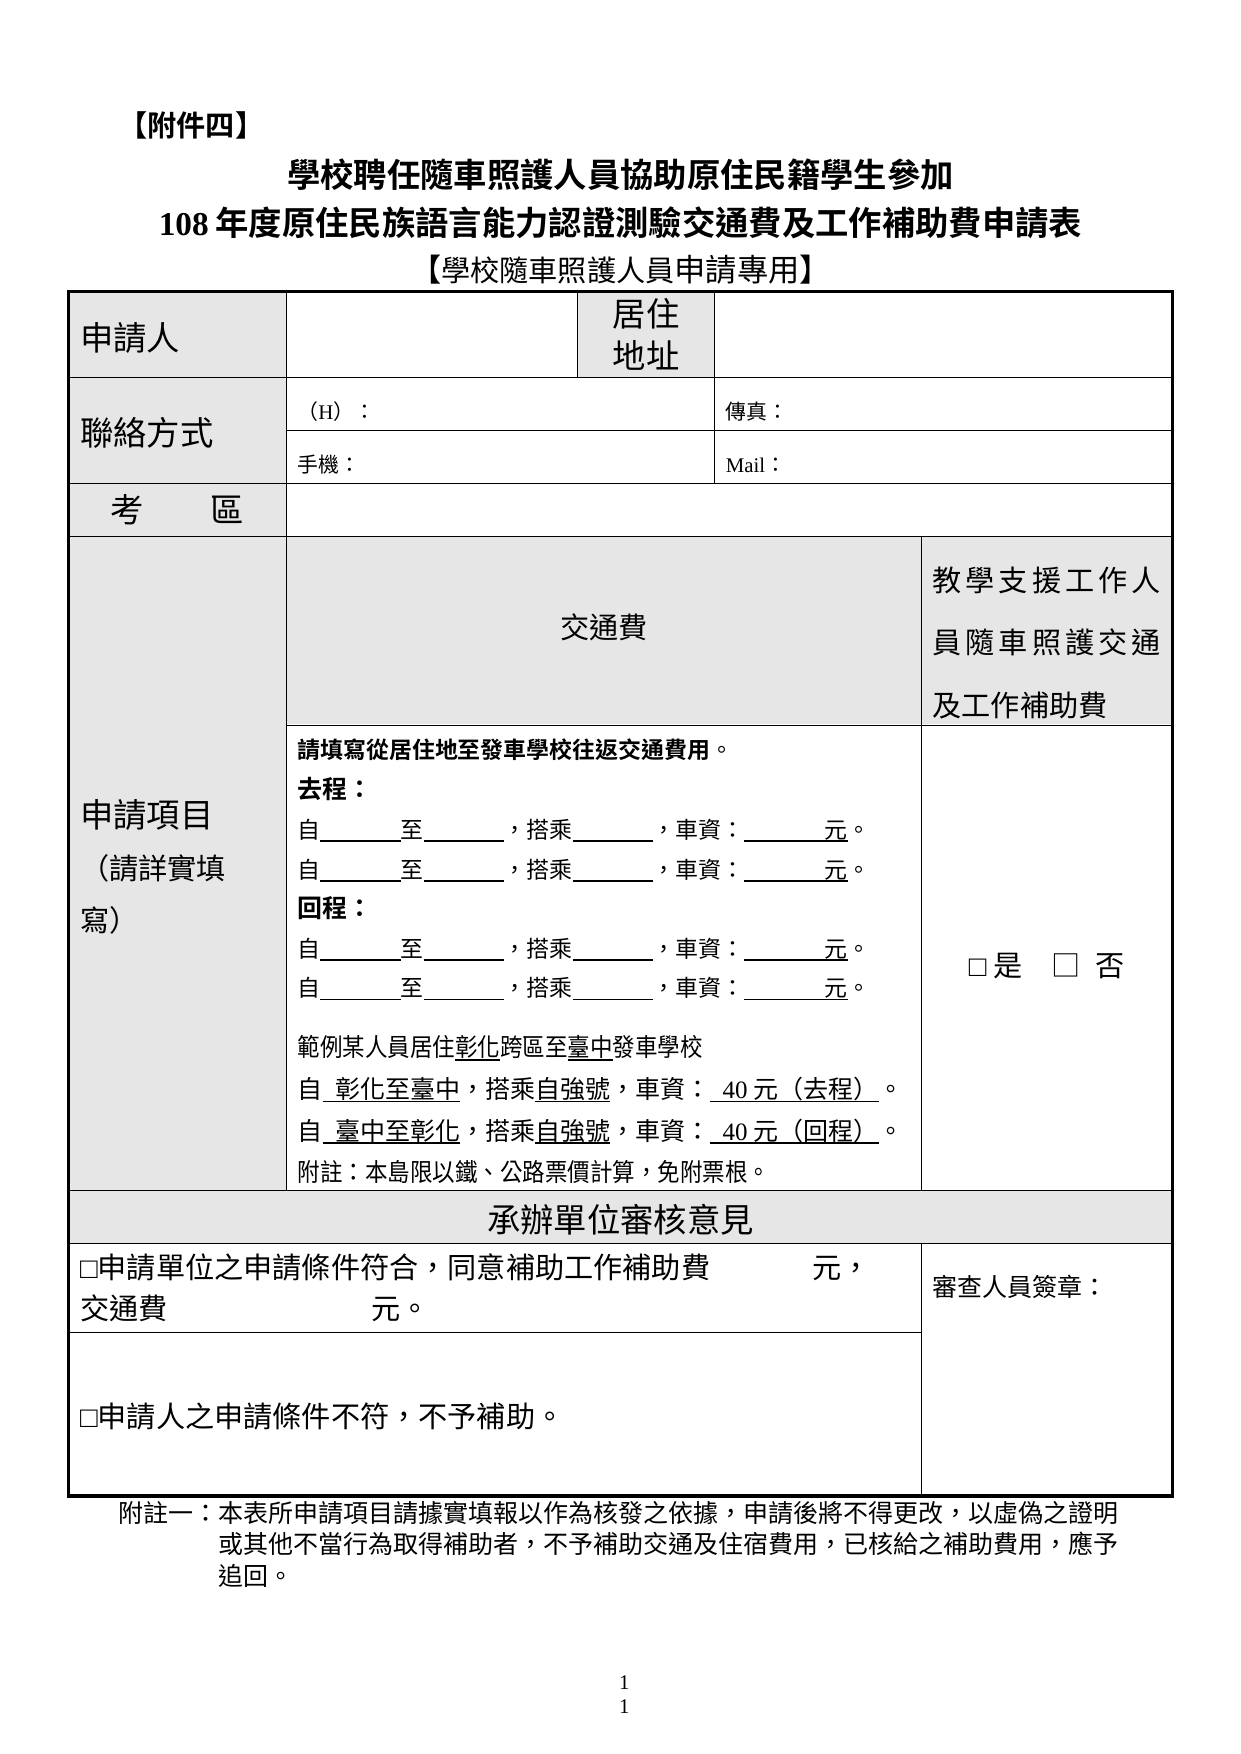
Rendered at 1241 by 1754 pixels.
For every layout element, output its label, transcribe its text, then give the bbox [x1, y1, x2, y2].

table_cell 承辦單位審核意見 [70, 1191, 1171, 1243]
table_header [287, 293, 577, 377]
table_cell □申請人之申請條件不符，不予補助。 [70, 1333, 921, 1494]
table_cell 教學支援工作人員隨車照護交通及工作補助費 [922, 537, 1171, 724]
table_cell Mail： [715, 431, 1171, 483]
table_cell 傳真： [715, 378, 1171, 430]
table_cell □ 是 □ 否 [922, 726, 1171, 1190]
table_cell 聯絡方式 [70, 378, 286, 483]
table_cell 審查人員簽章： [922, 1244, 1171, 1494]
table_cell （H）： [287, 378, 714, 430]
table_header [715, 293, 1171, 377]
table_cell 請填寫從居住地至發車學校往返交通費用。 去程： 自 至 ，搭乘 ，車資： 元。 自 至 ，搭乘 ，車資： 元。 回程： 自 至 ，搭乘 ，車資： 元。 自 至 ，搭乘 ，車資： 元。 範例某人員居住彰化跨區至臺中發車學校 自 彰化至臺中，搭乘自強號，車資： 40 元（去程）。 自 臺中至彰化，搭乘自強號，車資： 40 元（回程）。 附註：本島限以鐵、公路票價計算，免附票根。 [287, 726, 921, 1190]
text 附註一：本表所申請項目請據實填報以作為核發之依據，申請後將不得更改，以虛偽之證明或其他不當行為取得補助者，不予補助交通及住宿費用，已核給之補助費用，應予追回。 [118, 1498, 1122, 1591]
table_cell 申請項目 （請詳實填寫） [70, 537, 286, 1190]
table_cell 考 區 [70, 484, 286, 536]
table_cell □申請單位之申請條件符合，同意補助工作補助費 元， 交通費 元。 [70, 1244, 921, 1332]
table_cell 交通費 [287, 537, 921, 724]
table_header 申請人 [70, 293, 286, 377]
text 108年度原住民族語言能力認證測驗交通費及工作補助費申請表 [118, 197, 1122, 245]
text 【學校隨車照護人員申請專用】 [118, 245, 1122, 290]
text 學校聘任隨車照護人員協助原住民籍學生參加 [118, 148, 1122, 197]
text 【附件四】 [118, 86, 1122, 148]
table_header 居住 地址 [578, 293, 714, 377]
table_cell [287, 484, 1171, 536]
table_cell 手機： [287, 431, 714, 483]
